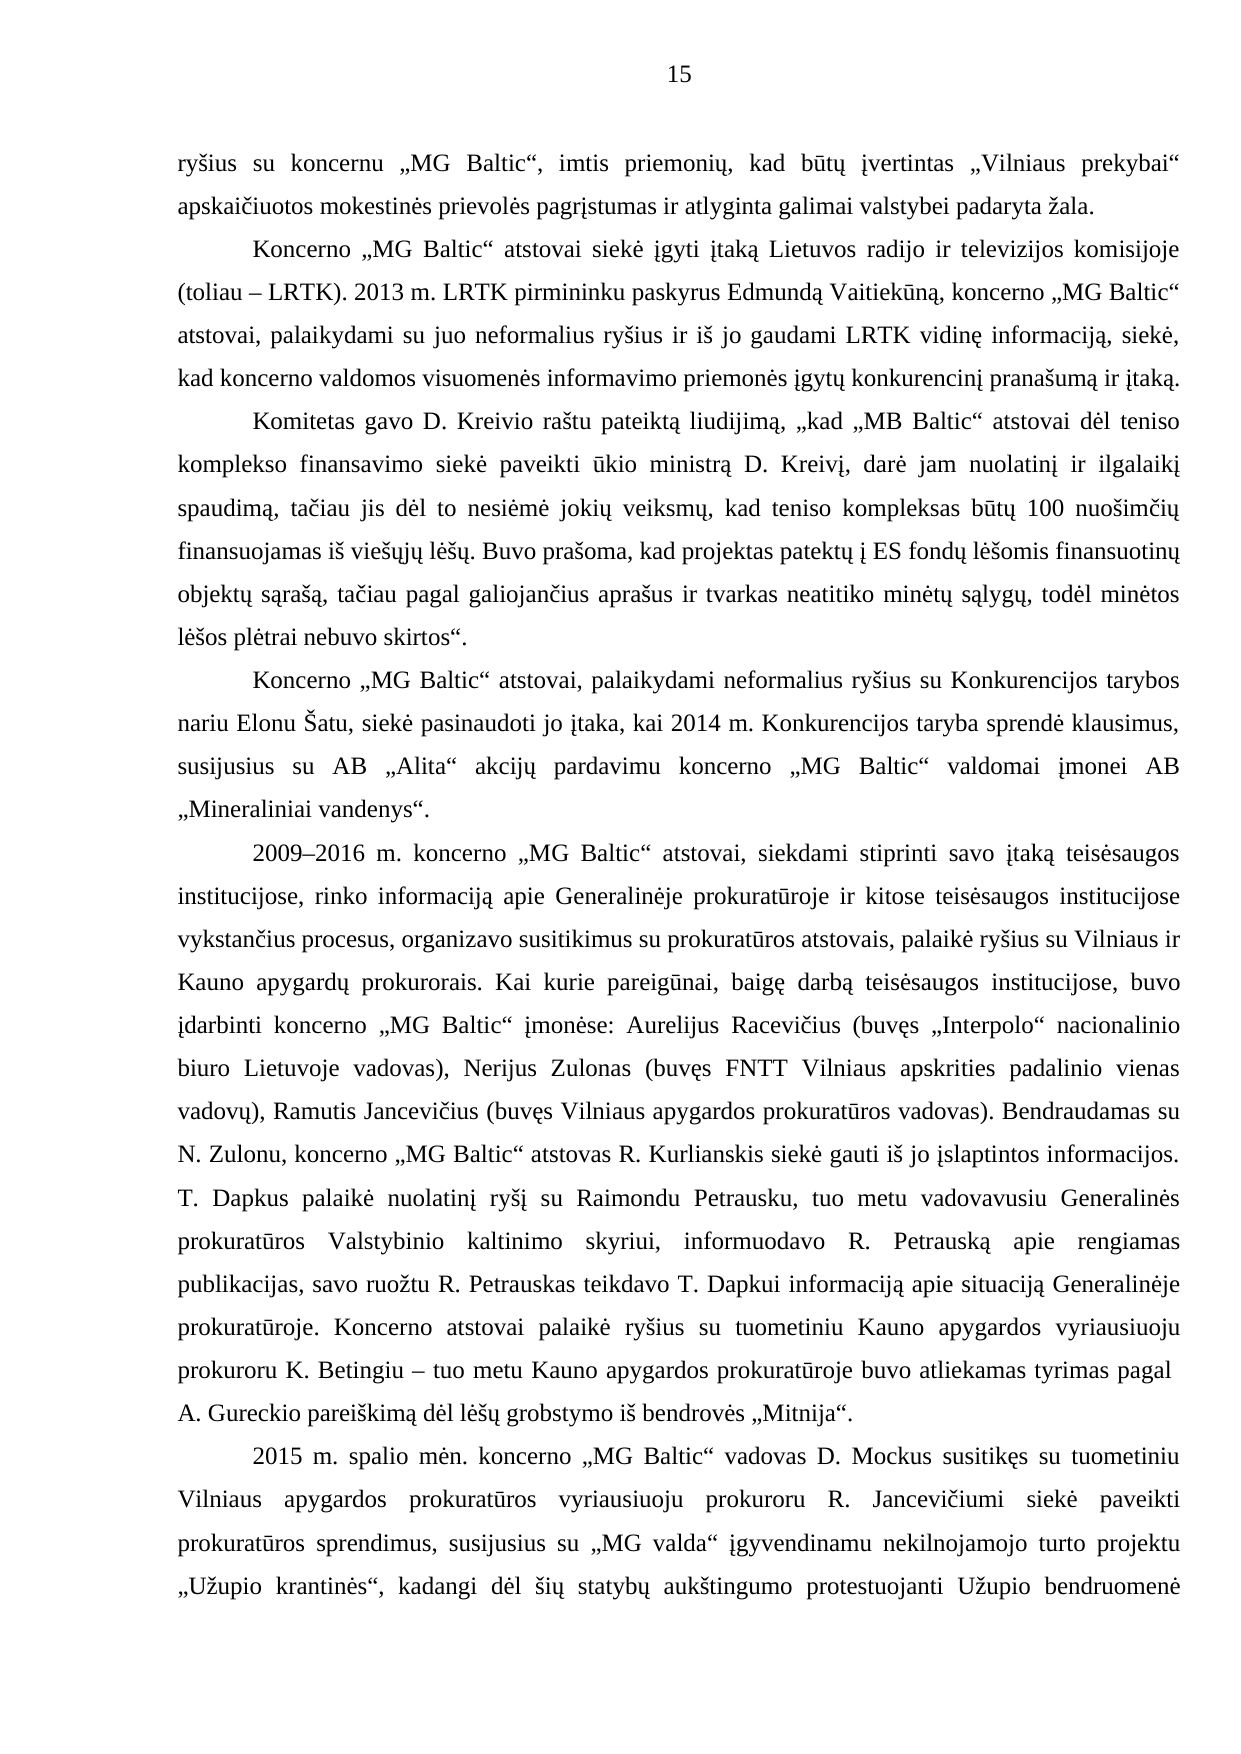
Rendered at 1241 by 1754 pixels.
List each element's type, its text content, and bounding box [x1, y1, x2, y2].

text Koncerno „MG Baltic“ atstovai siekė įgyti įtaką Lietuvos radijo ir televizijos komisijoje (toliau – LRTK). 2013 m. LRTK pirmininku paskyrus Edmundą Vaitiekūną, koncerno „MG Baltic“ atstovai, palaikydami su juo neformalius ryšius ir iš jo gaudami LRTK vidinę informaciją, siekė, kad koncerno valdomos visuomenės informavimo priemonės įgytų konkurencinį pranašumą ir įtaką. [177, 234, 1181, 392]
text 2009–2016 m. koncerno „MG Baltic“ atstovai, siekdami stiprinti savo įtaką teisėsaugos institucijose, rinko informaciją apie Generalinėje prokuratūroje ir kitose teisėsaugos institucijose vykstančius procesus, organizavo susitikimus su prokuratūros atstovais, palaikė ryšius su Vilniaus ir Kauno apygardų prokurorais. Kai kurie pareigūnai, baigę darbą teisėsaugos institucijose, buvo įdarbinti koncerno „MG Baltic“ įmonėse: Aurelijus Racevičius (buvęs „Interpolo“ nacionalinio biuro Lietuvoje vadovas), Nerijus Zulonas (buvęs FNTT Vilniaus apskrities padalinio vienas vadovų), Ramutis Jancevičius (buvęs Vilniaus apygardos prokuratūros vadovas). Bendraudamas su N. Zulonu, koncerno „MG Baltic“ atstovas R. Kurlianskis siekė gauti iš jo įslaptintos informacijos. T. Dapkus palaikė nuolatinį ryšį su Raimondu Petrausku, tuo metu vadovavusiu Generalinės prokuratūros Valstybinio kaltinimo skyriui, informuodavo R. Petrauską apie rengiamas publikacijas, savo ruožtu R. Petrauskas teikdavo T. Dapkui informaciją apie situaciją Generalinėje prokuratūroje. Koncerno atstovai palaikė ryšius su tuometiniu Kauno apygardos vyriausiuoju prokuroru K. Betingiu – tuo metu Kauno apygardos prokuratūroje buvo atliekamas tyrimas pagal A. Gureckio pareiškimą dėl lėšų grobstymo iš bendrovės „Mitnija“. [177, 838, 1181, 1427]
text Koncerno „MG Baltic“ atstovai, palaikydami neformalius ryšius su Konkurencijos tarybos nariu Elonu Šatu, siekė pasinaudoti jo įtaka, kai 2014 m. Konkurencijos taryba sprendė klausimus, susijusius su AB „Alita“ akcijų pardavimu koncerno „MG Baltic“ valdomai įmonei AB „Mineraliniai vandenys“. [177, 665, 1181, 823]
text 2015 m. spalio mėn. koncerno „MG Baltic“ vadovas D. Mockus susitikęs su tuometiniu Vilniaus apygardos prokuratūros vyriausiuoju prokuroru R. Jancevičiumi siekė paveikti prokuratūros sprendimus, susijusius su „MG valda“ įgyvendinamu nekilnojamojo turto projektu „Užupio krantinės“, kadangi dėl šių statybų aukštingumo protestuojanti Užupio bendruomenė [177, 1441, 1181, 1599]
text ryšius su koncernu „MG Baltic“, imtis priemonių, kad būtų įvertintas „Vilniaus prekybai“ apskaičiuotos mokestinės prievolės pagrįstumas ir atlyginta galimai valstybei padaryta žala. [177, 148, 1181, 219]
text Komitetas gavo D. Kreivio raštu pateiktą liudijimą, „kad „MB Baltic“ atstovai dėl teniso komplekso finansavimo siekė paveikti ūkio ministrą D. Kreivį, darė jam nuolatinį ir ilgalaikį spaudimą, tačiau jis dėl to nesiėmė jokių veiksmų, kad teniso kompleksas būtų 100 nuošimčių finansuojamas iš viešųjų lėšų. Buvo prašoma, kad projektas patektų į ES fondų lėšomis finansuotinų objektų sąrašą, tačiau pagal galiojančius aprašus ir tvarkas neatitiko minėtų sąlygų, todėl minėtos lėšos plėtrai nebuvo skirtos“. [177, 406, 1181, 651]
